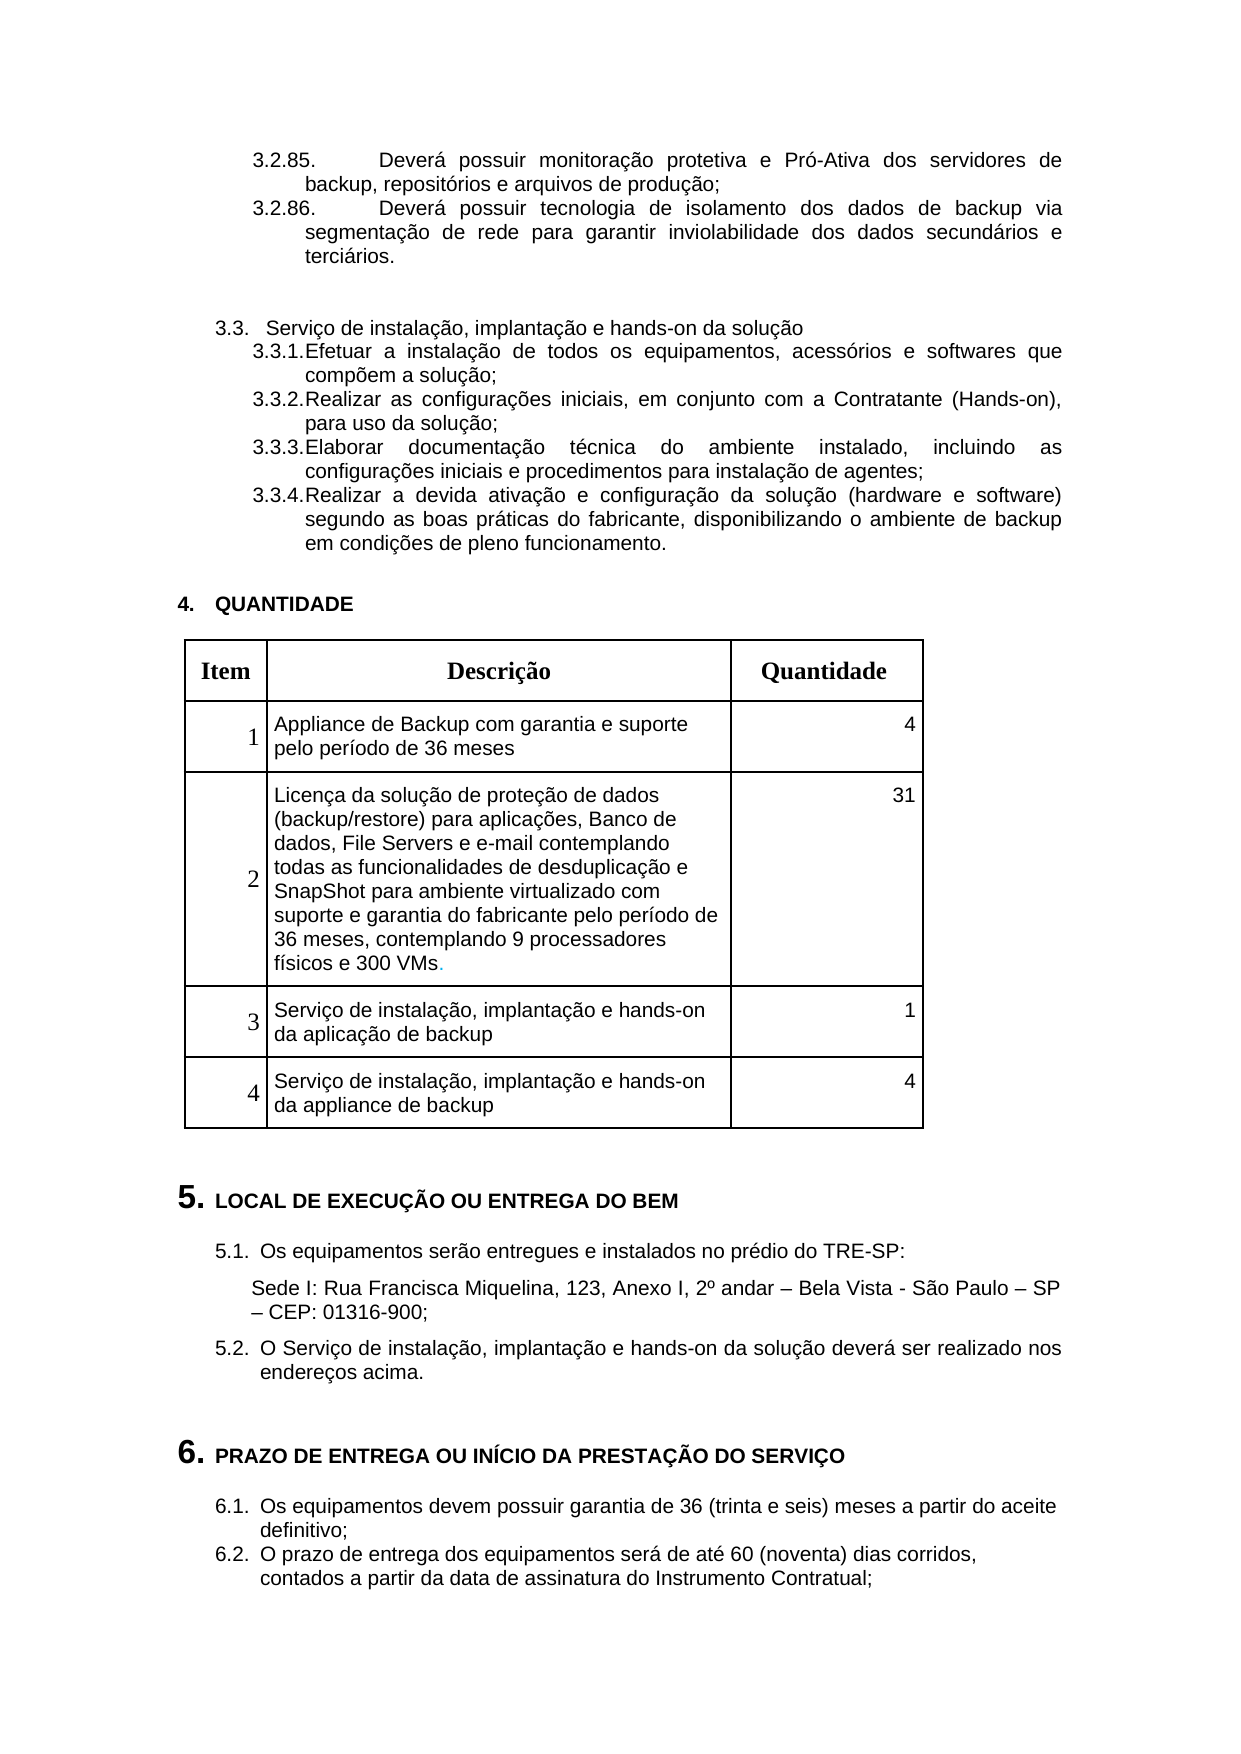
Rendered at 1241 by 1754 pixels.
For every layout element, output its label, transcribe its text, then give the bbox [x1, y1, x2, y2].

table_cell Appliance de Backup com garantia e suporte pelo período de 36 meses [268, 702, 730, 771]
list Os equipamentos serão entregues e instalados no prédio do TRE-SP: [215, 1239, 1063, 1263]
list O Serviço de instalação, implantação e hands-on da solução deverá ser realizado nos endereços acima. [215, 1336, 1063, 1384]
table_header Descrição [268, 641, 730, 700]
table_cell 1 [186, 702, 266, 771]
list Efetuar a instalação de todos os equipamentos, acessórios e softwares que compõem a solução; [252, 339, 1063, 387]
list Deverá possuir monitoração protetiva e Pró-Ativa dos servidores de backup, repositórios e arquivos de produção; [252, 148, 1063, 196]
table_cell 2 [186, 773, 266, 985]
table_cell 4 [186, 1058, 266, 1127]
table_cell 1 [732, 987, 922, 1056]
table_header Item [186, 641, 266, 700]
table_header Quantidade [732, 641, 922, 700]
list O prazo de entrega dos equipamentos será de até 60 (noventa) dias corridos, contados a partir da data de assinatura do Instrumento Contratual; [215, 1542, 1063, 1590]
table_cell 4 [732, 1058, 922, 1127]
list Realizar a devida ativação e configuração da solução (hardware e software) segundo as boas práticas do fabricante, disponibilizando o ambiente de backup em condições de pleno funcionamento. [252, 483, 1063, 555]
table_cell Serviço de instalação, implantação e hands-on da aplicação de backup [268, 987, 730, 1056]
list Os equipamentos devem possuir garantia de 36 (trinta e seis) meses a partir do aceite definitivo; [215, 1494, 1063, 1542]
list Serviço de instalação, implantação e hands-on da solução [215, 315, 1063, 339]
table_cell Serviço de instalação, implantação e hands-on da appliance de backup [268, 1058, 730, 1127]
list LOCAL DE EXECUÇÃO OU ENTREGA DO BEM [177, 1177, 1063, 1215]
table_cell Licença da solução de proteção de dados (backup/restore) para aplicações, Banco de dados, File Servers e e-mail contemplando todas as funcionalidades de desduplicação e SnapShot para ambiente virtualizado com suporte e garantia do fabricante pelo período de 36 meses, contemplando 9 processadores físicos e 300 VMs. [268, 773, 730, 985]
list Realizar as configurações iniciais, em conjunto com a Contratante (Hands-on), para uso da solução; [252, 387, 1063, 435]
list QUANTIDADE [177, 591, 1063, 615]
table_cell 3 [186, 987, 266, 1056]
table_cell 4 [732, 702, 922, 771]
list Deverá possuir tecnologia de isolamento dos dados de backup via segmentação de rede para garantir inviolabilidade dos dados secundários e terciários. [252, 196, 1063, 267]
table_cell 31 [732, 773, 922, 985]
list Elaborar documentação técnica do ambiente instalado, incluindo as configurações iniciais e procedimentos para instalação de agentes; [252, 435, 1063, 483]
text Sede I: Rua Francisca Miquelina, 123, Anexo I, 2º andar – Bela Vista - São Paulo – SP – CEP: 01316-900; [251, 1276, 1063, 1323]
list PRAZO DE ENTREGA OU INÍCIO DA PRESTAÇÃO DO SERVIÇO [177, 1432, 1063, 1470]
